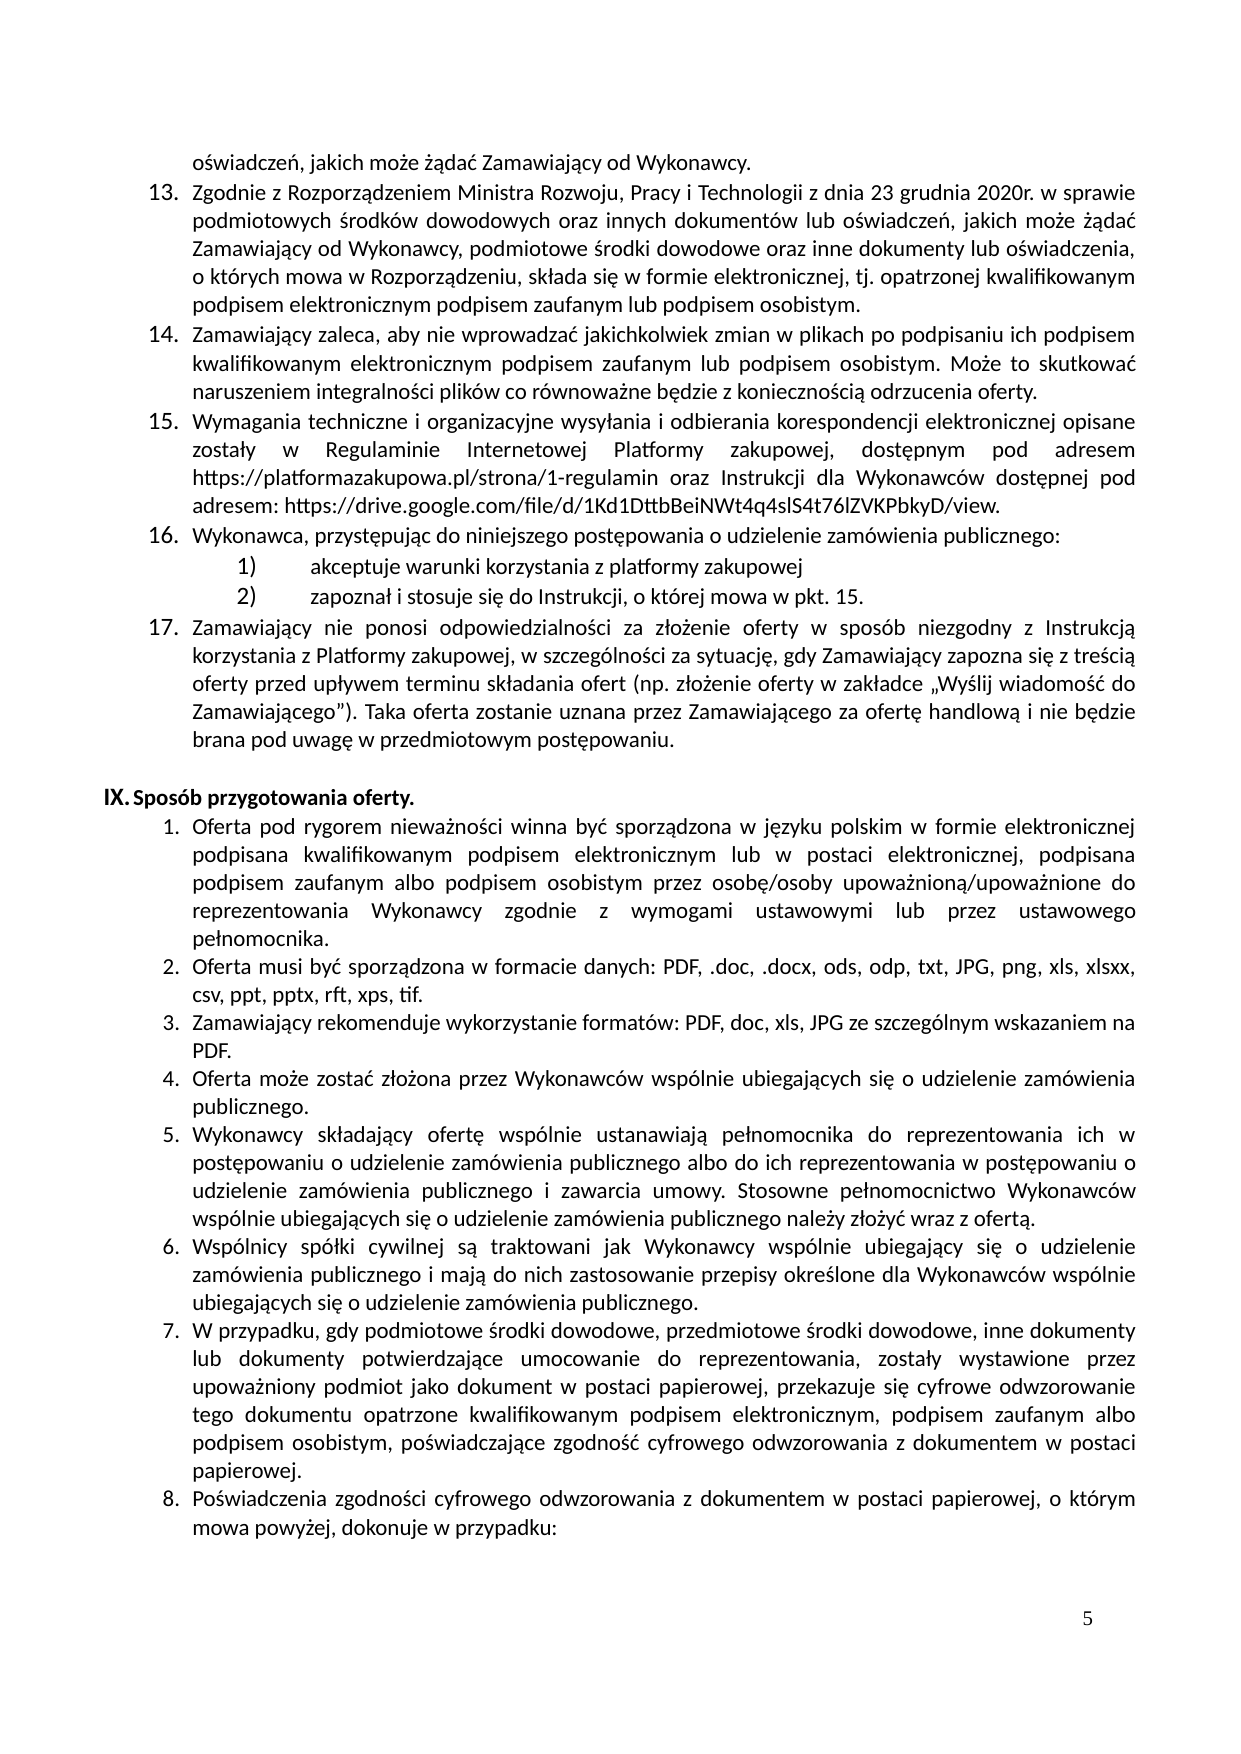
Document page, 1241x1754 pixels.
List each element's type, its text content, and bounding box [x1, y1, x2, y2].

list akceptuje warunki korzystania z platformy zakupowej [236, 550, 1137, 580]
list Oferta musi być sporządzona w formacie danych: PDF, .doc, .docx, ods, odp, txt, JPG, png, xls, xlsxx, csv, ppt, pptx, rft, xps, tif. [162, 952, 1137, 1008]
list Zamawiający zaleca, aby nie wprowadzać jakichkolwiek zmian w plikach po podpisaniu ich podpisem kwalifikowanym elektronicznym podpisem zaufanym lub podpisem osobistym. Może to skutkować naruszeniem integralności plików co równoważne będzie z koniecznością odrzucenia oferty. [148, 318, 1137, 405]
list Sposób przygotowania oferty. [103, 782, 1137, 812]
list Oferta pod rygorem nieważności winna być sporządzona w języku polskim w formie elektronicznej podpisana kwalifikowanym podpisem elektronicznym lub w postaci elektronicznej, podpisana podpisem zaufanym albo podpisem osobistym przez osobę/osoby upoważnioną/upoważnione do reprezentowania Wykonawcy zgodnie z wymogami ustawowymi lub przez ustawowego pełnomocnika. [162, 812, 1137, 952]
list Wykonawcy składający ofertę wspólnie ustanawiają pełnomocnika do reprezentowania ich w postępowaniu o udzielenie zamówienia publicznego albo do ich reprezentowania w postępowaniu o udzielenie zamówienia publicznego i zawarcia umowy. Stosowne pełnomocnictwo Wykonawców wspólnie ubiegających się o udzielenie zamówienia publicznego należy złożyć wraz z ofertą. [162, 1120, 1137, 1232]
list Zamawiający nie ponosi odpowiedzialności za złożenie oferty w sposób niezgodny z Instrukcją korzystania z Platformy zakupowej, w szczególności za sytuację, gdy Zamawiający zapozna się z treścią oferty przed upływem terminu składania ofert (np. złożenie oferty w zakładce „Wyślij wiadomość do Zamawiającego”). Taka oferta zostanie uznana przez Zamawiającego za ofertę handlową i nie będzie brana pod uwagę w przedmiotowym postępowaniu. [148, 611, 1137, 753]
list zapoznał i stosuje się do Instrukcji, o której mowa w pkt. 15. [236, 580, 1137, 611]
list Oferta może zostać złożona przez Wykonawców wspólnie ubiegających się o udzielenie zamówienia publicznego. [162, 1064, 1137, 1120]
list oświadczeń, jakich może żądać Zamawiający od Wykonawcy. [148, 148, 1137, 176]
list Wymagania techniczne i organizacyjne wysyłania i odbierania korespondencji elektronicznej opisane zostały w Regulaminie Internetowej Platformy zakupowej, dostępnym pod adresem https://platformazakupowa.pl/strona/1-regulamin oraz Instrukcji dla Wykonawców dostępnej pod adresem: https://drive.google.com/file/d/1Kd1DttbBeiNWt4q4slS4t76lZVKPbkyD/view. [148, 405, 1137, 519]
list W przypadku, gdy podmiotowe środki dowodowe, przedmiotowe środki dowodowe, inne dokumenty lub dokumenty potwierdzające umocowanie do reprezentowania, zostały wystawione przez upoważniony podmiot jako dokument w postaci papierowej, przekazuje się cyfrowe odwzorowanie tego dokumentu opatrzone kwalifikowanym podpisem elektronicznym, podpisem zaufanym albo podpisem osobistym, poświadczające zgodność cyfrowego odwzorowania z dokumentem w postaci papierowej. [162, 1316, 1137, 1484]
list Zgodnie z Rozporządzeniem Ministra Rozwoju, Pracy i Technologii z dnia 23 grudnia 2020r. w sprawie podmiotowych środków dowodowych oraz innych dokumentów lub oświadczeń, jakich może żądać Zamawiający od Wykonawcy, podmiotowe środki dowodowe oraz inne dokumenty lub oświadczenia, o których mowa w Rozporządzeniu, składa się w formie elektronicznej, tj. opatrzonej kwalifikowanym podpisem elektronicznym podpisem zaufanym lub podpisem osobistym. [148, 176, 1137, 318]
list Zamawiający rekomenduje wykorzystanie formatów: PDF, doc, xls, JPG ze szczególnym wskazaniem na PDF. [162, 1008, 1137, 1064]
list Wspólnicy spółki cywilnej są traktowani jak Wykonawcy wspólnie ubiegający się o udzielenie zamówienia publicznego i mają do nich zastosowanie przepisy określone dla Wykonawców wspólnie ubiegających się o udzielenie zamówienia publicznego. [162, 1232, 1137, 1316]
list Wykonawca, przystępując do niniejszego postępowania o udzielenie zamówienia publicznego: [148, 519, 1137, 550]
list Poświadczenia zgodności cyfrowego odwzorowania z dokumentem w postaci papierowej, o którym mowa powyżej, dokonuje w przypadku: [162, 1484, 1137, 1541]
